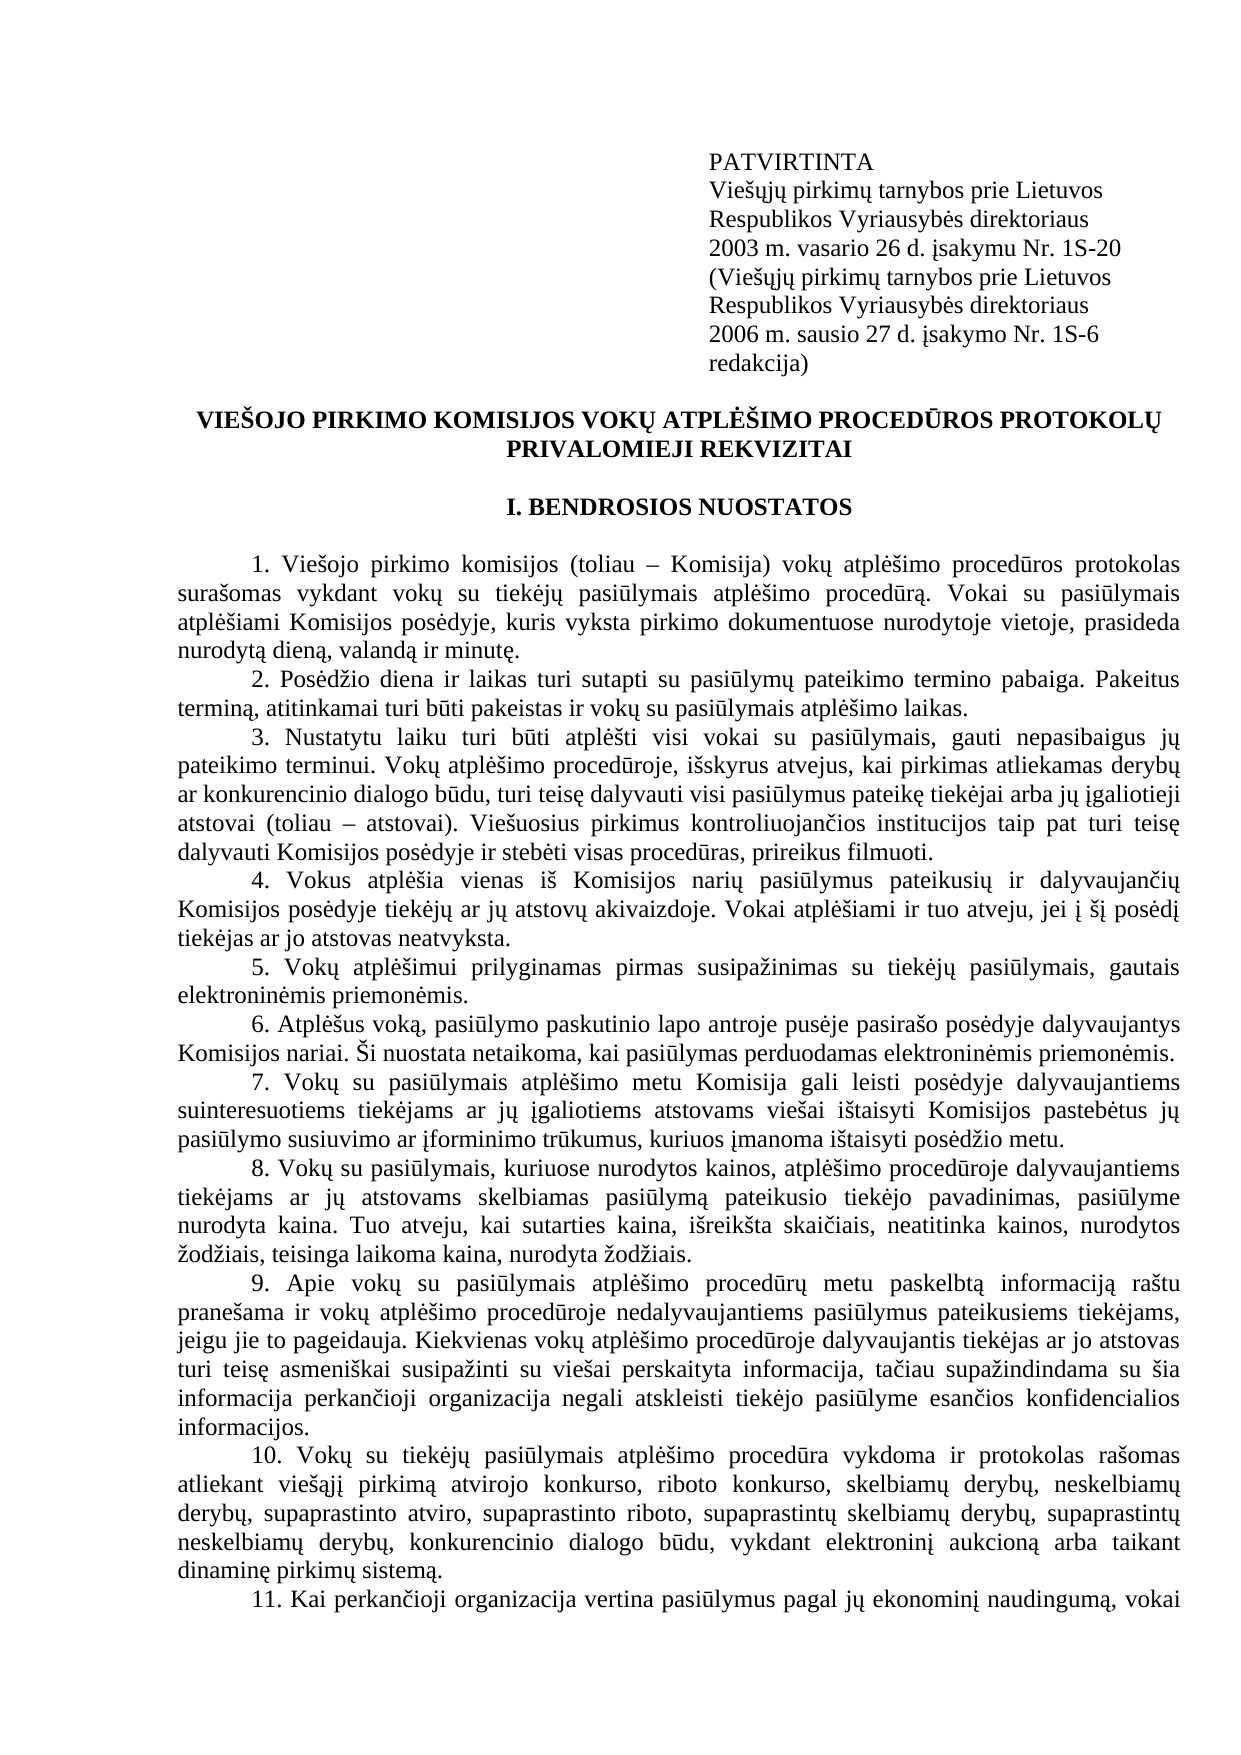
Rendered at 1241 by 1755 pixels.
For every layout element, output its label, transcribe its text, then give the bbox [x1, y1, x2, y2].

text 8. Vokų su pasiūlymais, kuriuose nurodytos kainos, atplėšimo procedūroje dalyvaujantiems tiekėjams ar jų atstovams skelbiamas pasiūlymą pateikusio tiekėjo pavadinimas, pasiūlyme nurodyta kaina. Tuo atveju, kai sutarties kaina, išreikšta skaičiais, neatitinka kainos, nurodytos žodžiais, teisinga laikoma kaina, nurodyta žodžiais. [177, 1153, 1181, 1268]
text (Viešųjų pirkimų tarnybos prie Lietuvos [177, 262, 1181, 291]
text 2003 m. vasario 26 d. įsakymu Nr. 1S-20 [177, 233, 1181, 262]
text redakcija) [177, 348, 1181, 377]
text Respublikos Vyriausybės direktoriaus [177, 291, 1181, 319]
text 6. Atplėšus voką, pasiūlymo paskutinio lapo antroje pusėje pasirašo posėdyje dalyvaujantys Komisijos nariai. Ši nuostata netaikoma, kai pasiūlymas perduodamas elektroninėmis priemonėmis. [177, 1009, 1181, 1067]
text 3. Nustatytu laiku turi būti atplėšti visi vokai su pasiūlymais, gauti nepasibaigus jų pateikimo terminui. Vokų atplėšimo procedūroje, išskyrus atvejus, kai pirkimas atliekamas derybų ar konkurencinio dialogo būdu, turi teisę dalyvauti visi pasiūlymus pateikę tiekėjai arba jų įgaliotieji atstovai (toliau – atstovai). Viešuosius pirkimus kontroliuojančios institucijos taip pat turi teisę dalyvauti Komisijos posėdyje ir stebėti visas procedūras, prireikus filmuoti. [177, 722, 1181, 866]
text 4. Vokus atplėšia vienas iš Komisijos narių pasiūlymus pateikusių ir dalyvaujančių Komisijos posėdyje tiekėjų ar jų atstovų akivaizdoje. Vokai atplėšiami ir tuo atveju, jei į šį posėdį tiekėjas ar jo atstovas neatvyksta. [177, 866, 1181, 952]
text I. BENDROSIOS NUOSTATOS [177, 492, 1181, 521]
text 7. Vokų su pasiūlymais atplėšimo metu Komisija gali leisti posėdyje dalyvaujantiems suinteresuotiems tiekėjams ar jų įgaliotiems atstovams viešai ištaisyti Komisijos pastebėtus jų pasiūlymo susiuvimo ar įforminimo trūkumus, kuriuos įmanoma ištaisyti posėdžio metu. [177, 1067, 1181, 1153]
text 1. Viešojo pirkimo komisijos (toliau – Komisija) vokų atplėšimo procedūros protokolas surašomas vykdant vokų su tiekėjų pasiūlymais atplėšimo procedūrą. Vokai su pasiūlymais atplėšiami Komisijos posėdyje, kuris vyksta pirkimo dokumentuose nurodytoje vietoje, prasideda nurodytą dieną, valandą ir minutę. [177, 549, 1181, 664]
text 10. Vokų su tiekėjų pasiūlymais atplėšimo procedūra vykdoma ir protokolas rašomas atliekant viešąjį pirkimą atvirojo konkurso, riboto konkurso, skelbiamų derybų, neskelbiamų derybų, supaprastinto atviro, supaprastinto riboto, supaprastintų skelbiamų derybų, supaprastintų neskelbiamų derybų, konkurencinio dialogo būdu, vykdant elektroninį aukcioną arba taikant dinaminę pirkimų sistemą. [177, 1441, 1181, 1584]
text 2006 m. sausio 27 d. įsakymo Nr. 1S-6 [177, 319, 1181, 348]
text PATVIRTINTA [177, 147, 1181, 176]
text 11. Kai perkančioji organizacija vertina pasiūlymus pagal jų ekonominį naudingumą, vokai [177, 1584, 1181, 1613]
text 9. Apie vokų su pasiūlymais atplėšimo procedūrų metu paskelbtą informaciją raštu pranešama ir vokų atplėšimo procedūroje nedalyvaujantiems pasiūlymus pateikusiems tiekėjams, jeigu jie to pageidauja. Kiekvienas vokų atplėšimo procedūroje dalyvaujantis tiekėjas ar jo atstovas turi teisę asmeniškai susipažinti su viešai perskaityta informacija, tačiau supažindindama su šia informacija perkančioji organizacija negali atskleisti tiekėjo pasiūlyme esančios konfidencialios informacijos. [177, 1268, 1181, 1441]
text Respublikos Vyriausybės direktoriaus [177, 204, 1181, 233]
text 2. Posėdžio diena ir laikas turi sutapti su pasiūlymų pateikimo termino pabaiga. Pakeitus terminą, atitinkamai turi būti pakeistas ir vokų su pasiūlymais atplėšimo laikas. [177, 664, 1181, 722]
text Viešųjų pirkimų tarnybos prie Lietuvos [177, 176, 1181, 204]
text 5. Vokų atplėšimui prilyginamas pirmas susipažinimas su tiekėjų pasiūlymais, gautais elektroninėmis priemonėmis. [177, 952, 1181, 1009]
text VIEŠOJO PIRKIMO KOMISIJOS VOKŲ ATPLĖŠIMO PROCEDŪROS PROTOKOLŲ PRIVALOMIEJI REKVIZITAI [177, 406, 1181, 463]
